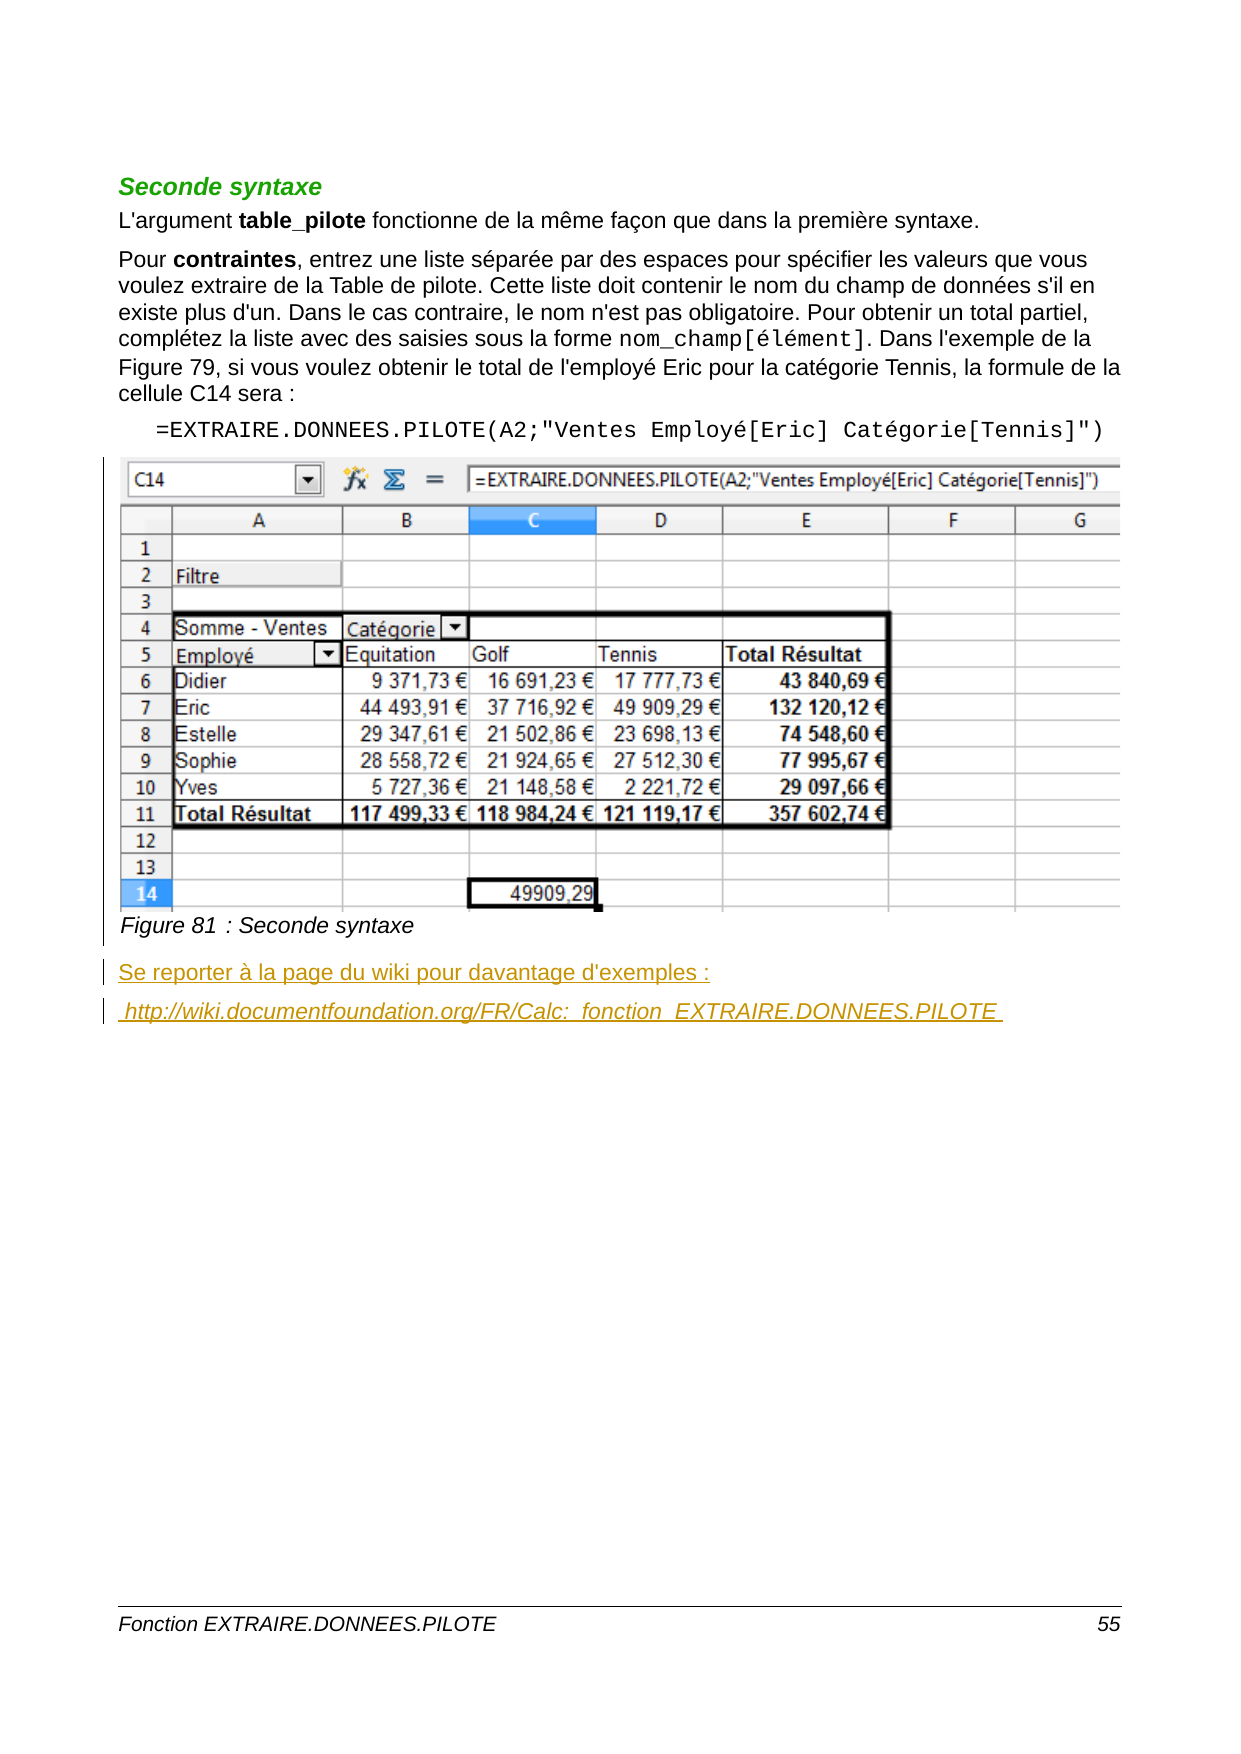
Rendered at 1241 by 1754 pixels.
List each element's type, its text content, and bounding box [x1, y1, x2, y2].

text Figure 81 : Seconde syntaxe [120, 912, 1120, 938]
picture [120, 457, 1121, 912]
text =EXTRAIRE.DONNEES.PILOTE(A2;"Ventes Employé[Eric] Catégorie[Tennis]") [156, 419, 1122, 445]
text Se reporter à la page du wiki pour davantage d'exemples : [118, 959, 1122, 985]
subtitle Seconde syntaxe [118, 172, 1122, 201]
text http://wiki.documentfoundation.org/FR/Calc:_fonction_EXTRAIRE.DONNEES.PILOTE [118, 998, 1122, 1024]
text Pour contraintes, entrez une liste séparée par des espaces pour spécifier les valeurs que vous voulez extraire de la Table de pilote. Cette liste doit contenir le nom du champ de données s'il en existe plus d'un. Dans le cas contraire, le nom n'est pas obligatoire. Pour obtenir un total partiel, complétez la liste avec des saisies sous la forme nom_champ[élément]. Dans l'exemple de la Figure 79, si vous voulez obtenir le total de l'employé Eric pour la catégorie Tennis, la formule de la cellule C14 sera : [118, 246, 1122, 406]
text L'argument table_pilote fonctionne de la même façon que dans la première syntaxe. [118, 207, 1122, 234]
